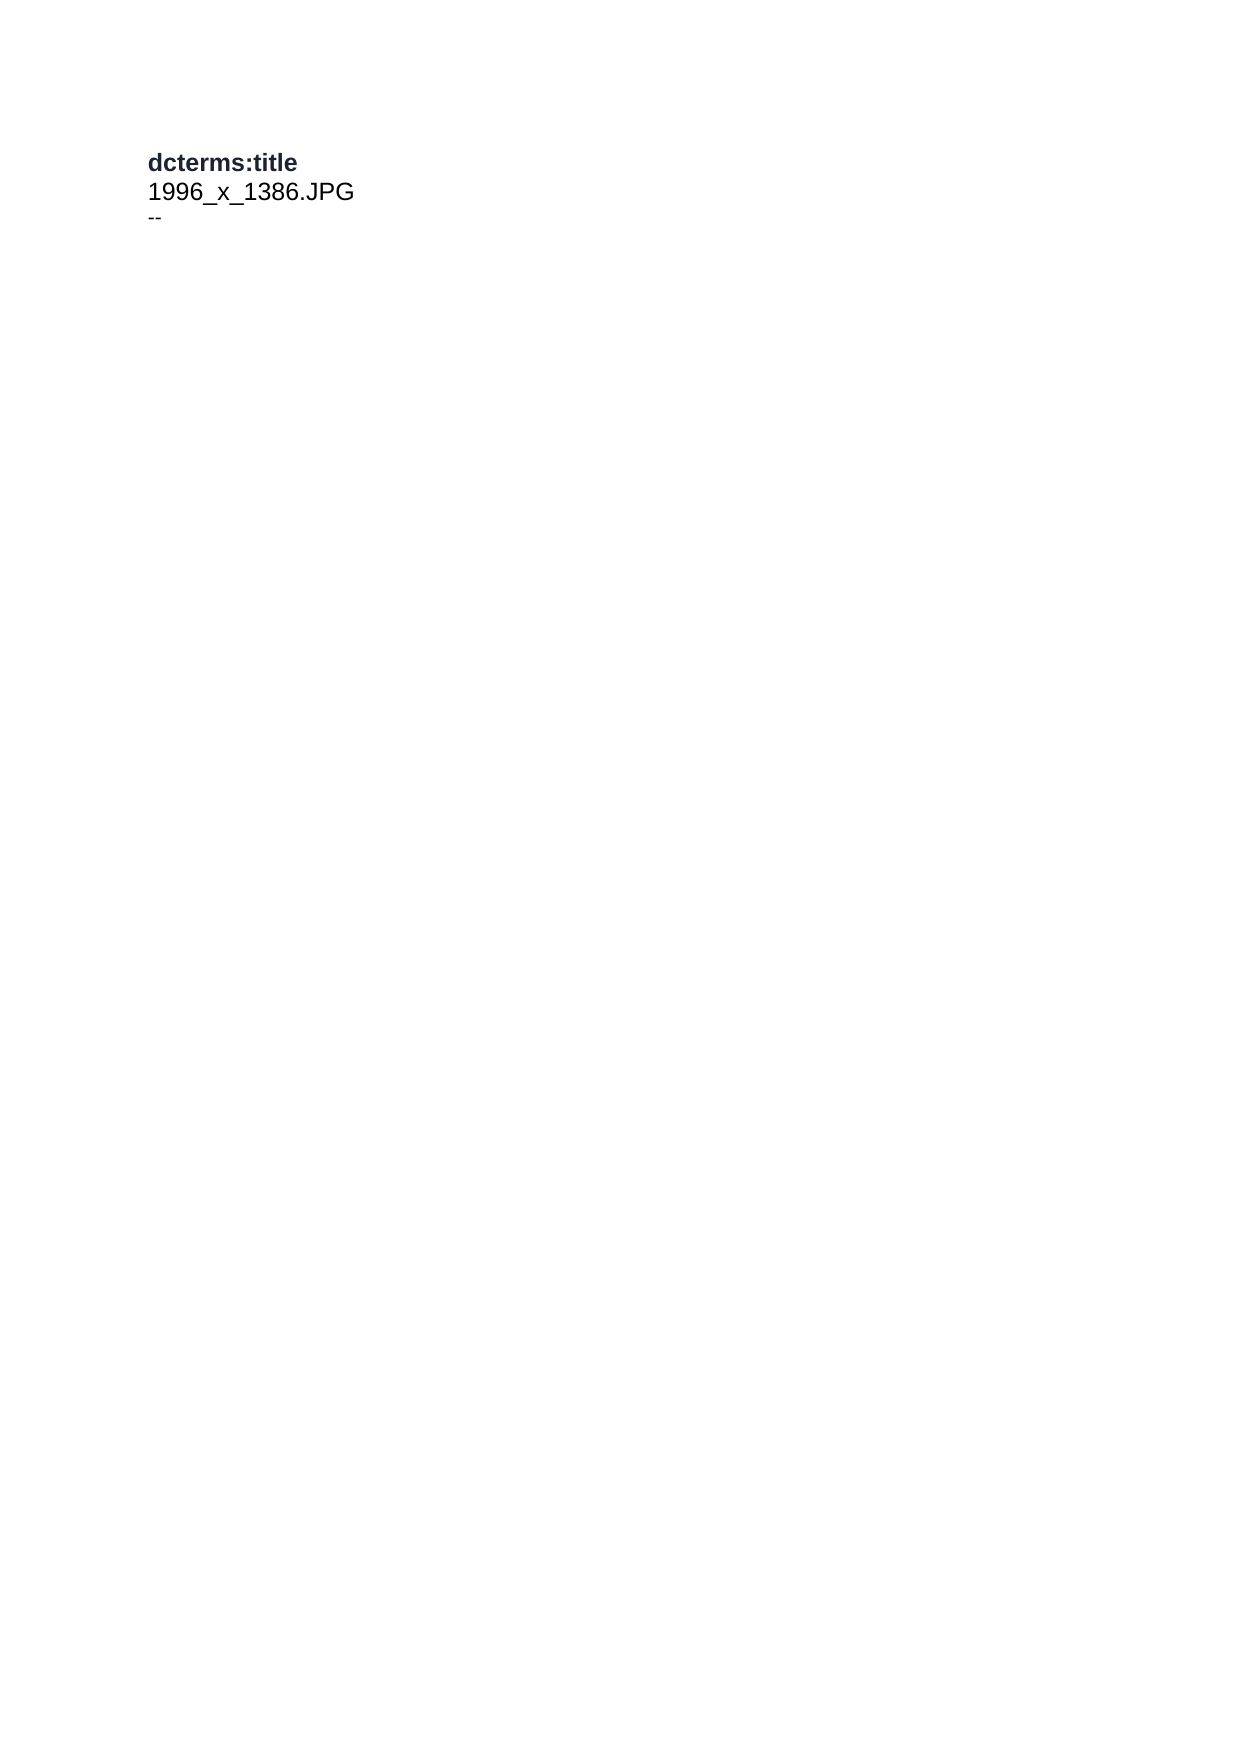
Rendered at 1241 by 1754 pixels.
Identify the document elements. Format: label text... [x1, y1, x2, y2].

text 1996_x_1386.JPG [148, 176, 1092, 205]
text dcterms:title [148, 148, 1092, 176]
text -- [148, 205, 1092, 229]
